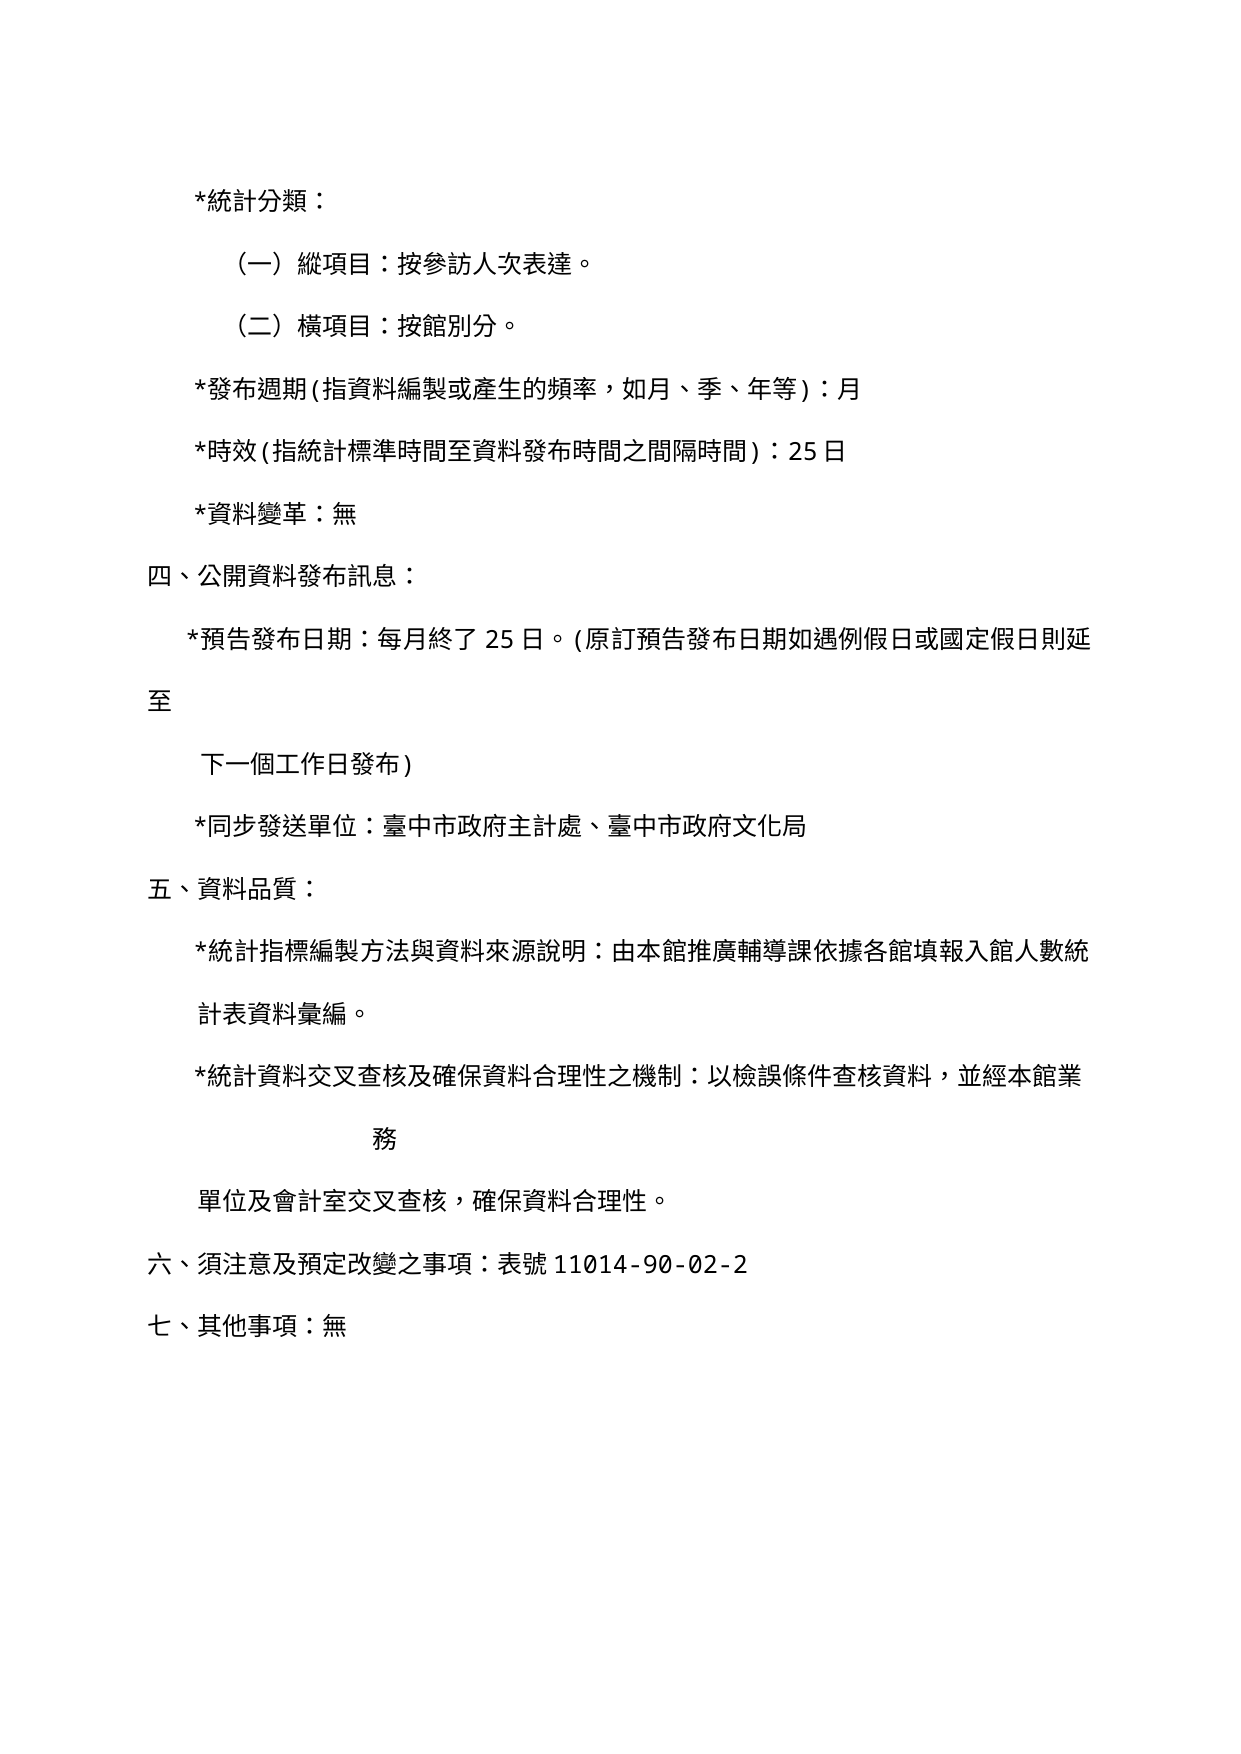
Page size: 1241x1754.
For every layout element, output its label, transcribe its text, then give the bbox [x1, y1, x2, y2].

text （一）縱項目：按參訪人次表達。 [223, 221, 1186, 283]
text *時效(指統計標準時間至資料發布時間之間隔時間)：25日 [148, 408, 1092, 471]
text *預告發布日期：每月終了25日。(原訂預告發布日期如遇例假日或國定假日則延至 [148, 596, 1092, 721]
text 七、其他事項：無 [148, 1283, 1092, 1346]
text 單位及會計室交叉查核，確保資料合理性。 [198, 1158, 1092, 1221]
text *資料變革：無 [148, 471, 1092, 533]
text *同步發送單位：臺中市政府主計處、臺中市政府文化局 [148, 783, 1092, 846]
text *統計資料交叉查核及確保資料合理性之機制：以檢誤條件查核資料，並經本館業務 [148, 1033, 1092, 1158]
text 下一個工作日發布) [148, 721, 1092, 783]
text 五、資料品質： [148, 846, 1092, 908]
text （二）橫項目：按館別分。 [223, 283, 1089, 346]
text 四、公開資料發布訊息： [148, 533, 1092, 596]
text *統計指標編製方法與資料來源說明：由本館推廣輔導課依據各館填報入館人數統計表資料彙編。 [148, 908, 1092, 1033]
text *發布週期(指資料編製或產生的頻率，如月、季、年等)：月 [148, 346, 1092, 408]
text 六、須注意及預定改變之事項：表號11014-90-02-2 [148, 1221, 1092, 1283]
text *統計分類： [148, 158, 1240, 221]
